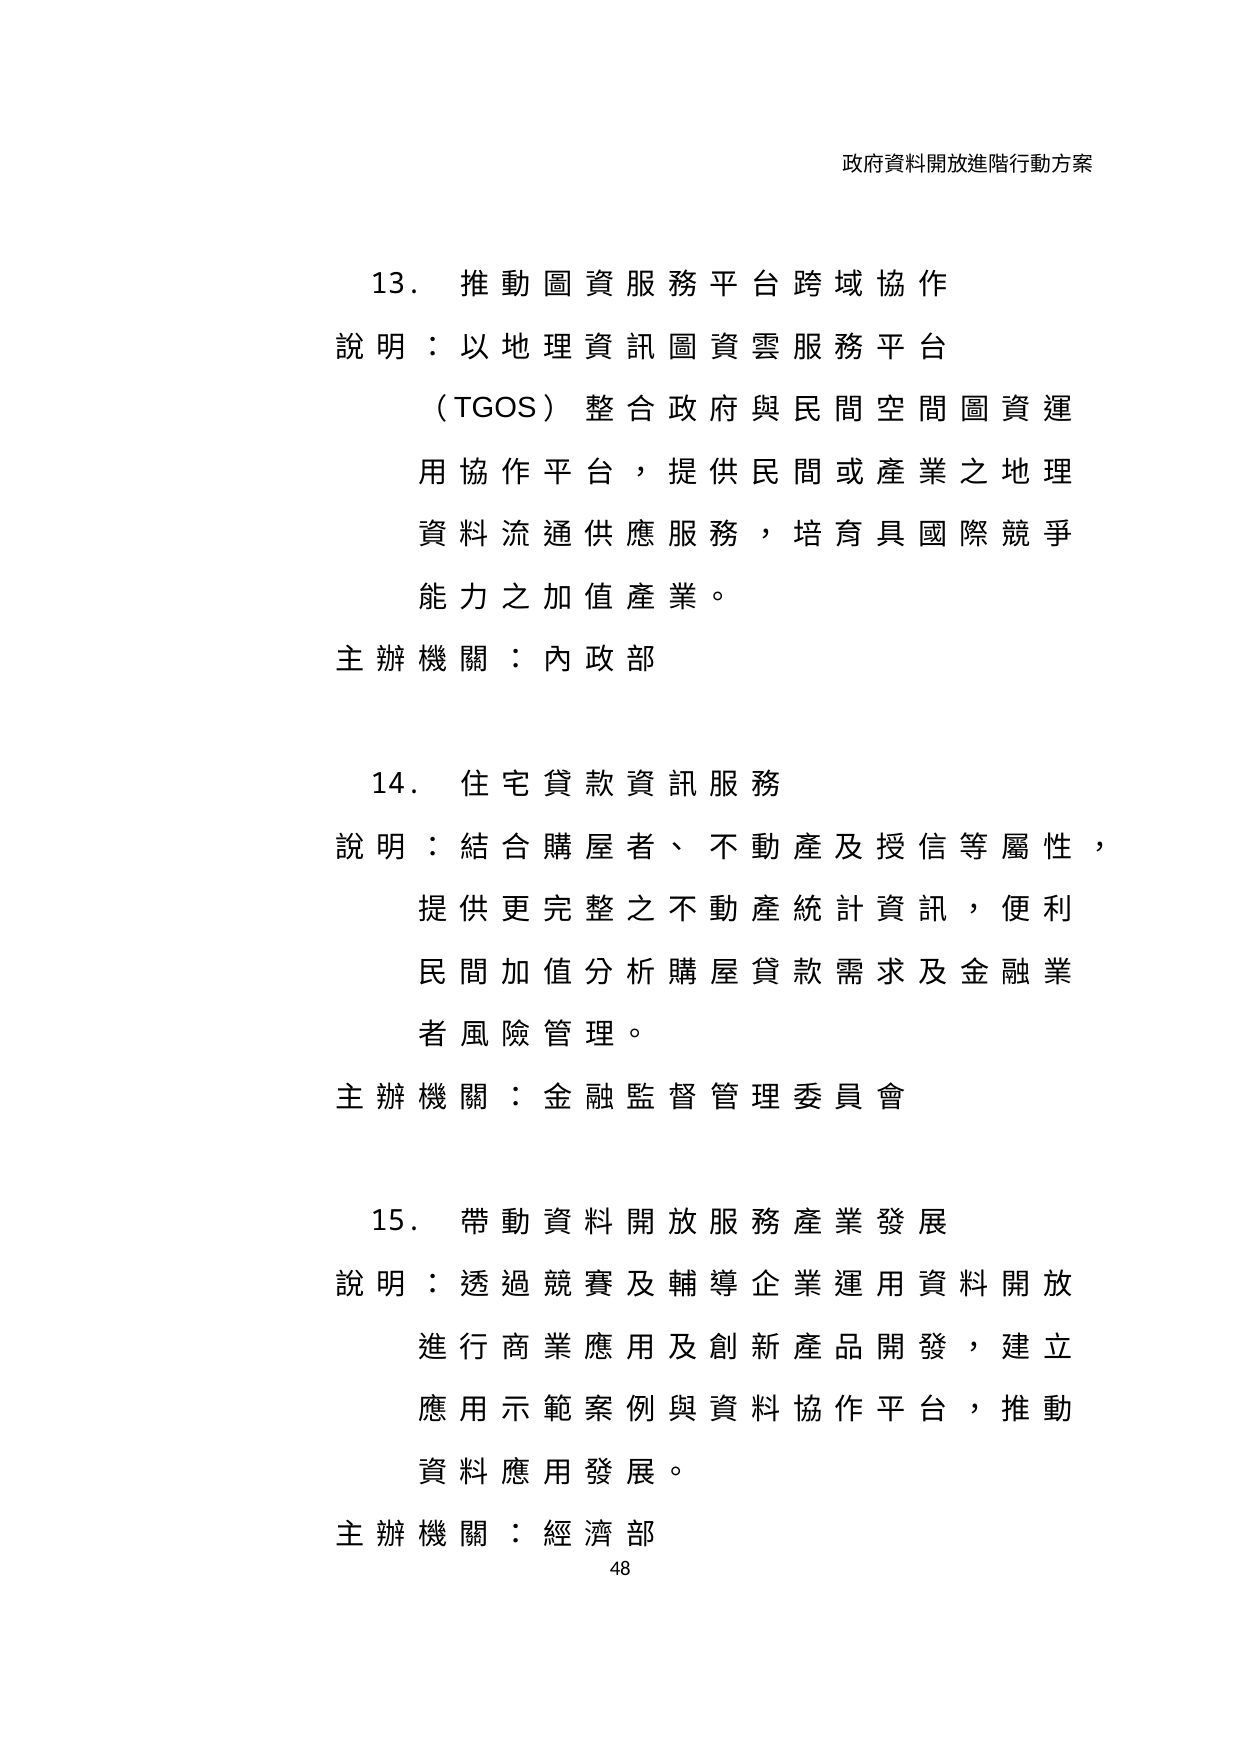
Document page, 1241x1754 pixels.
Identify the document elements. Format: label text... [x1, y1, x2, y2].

text 說明：結合購屋者、不動產及授信等屬性，提供更完整之不動產統計資訊，便利民間加值分析購屋貸款需求及金融業者風險管理。 [312, 803, 1078, 1053]
list 住宅貸款資訊服務 [344, 740, 1078, 803]
text 主辦機關：金融監督管理委員會 [312, 1053, 1078, 1115]
list 推動圖資服務平台跨域協作 [344, 240, 1078, 303]
text 說明：以地理資訊圖資雲服務平台（TGOS）整合政府與民間空間圖資運用協作平台，提供民間或產業之地理資料流通供應服務，培育具國際競爭能力之加值產業。 [312, 303, 1078, 615]
text 主辦機關：經濟部 [308, 1490, 1078, 1553]
list 帶動資料開放服務產業發展 [344, 1178, 1078, 1240]
text 主辦機關：內政部 [308, 615, 1078, 678]
text 說明：透過競賽及輔導企業運用資料開放進行商業應用及創新產品開發，建立應用示範案例與資料協作平台，推動資料應用發展。 [312, 1240, 1078, 1490]
